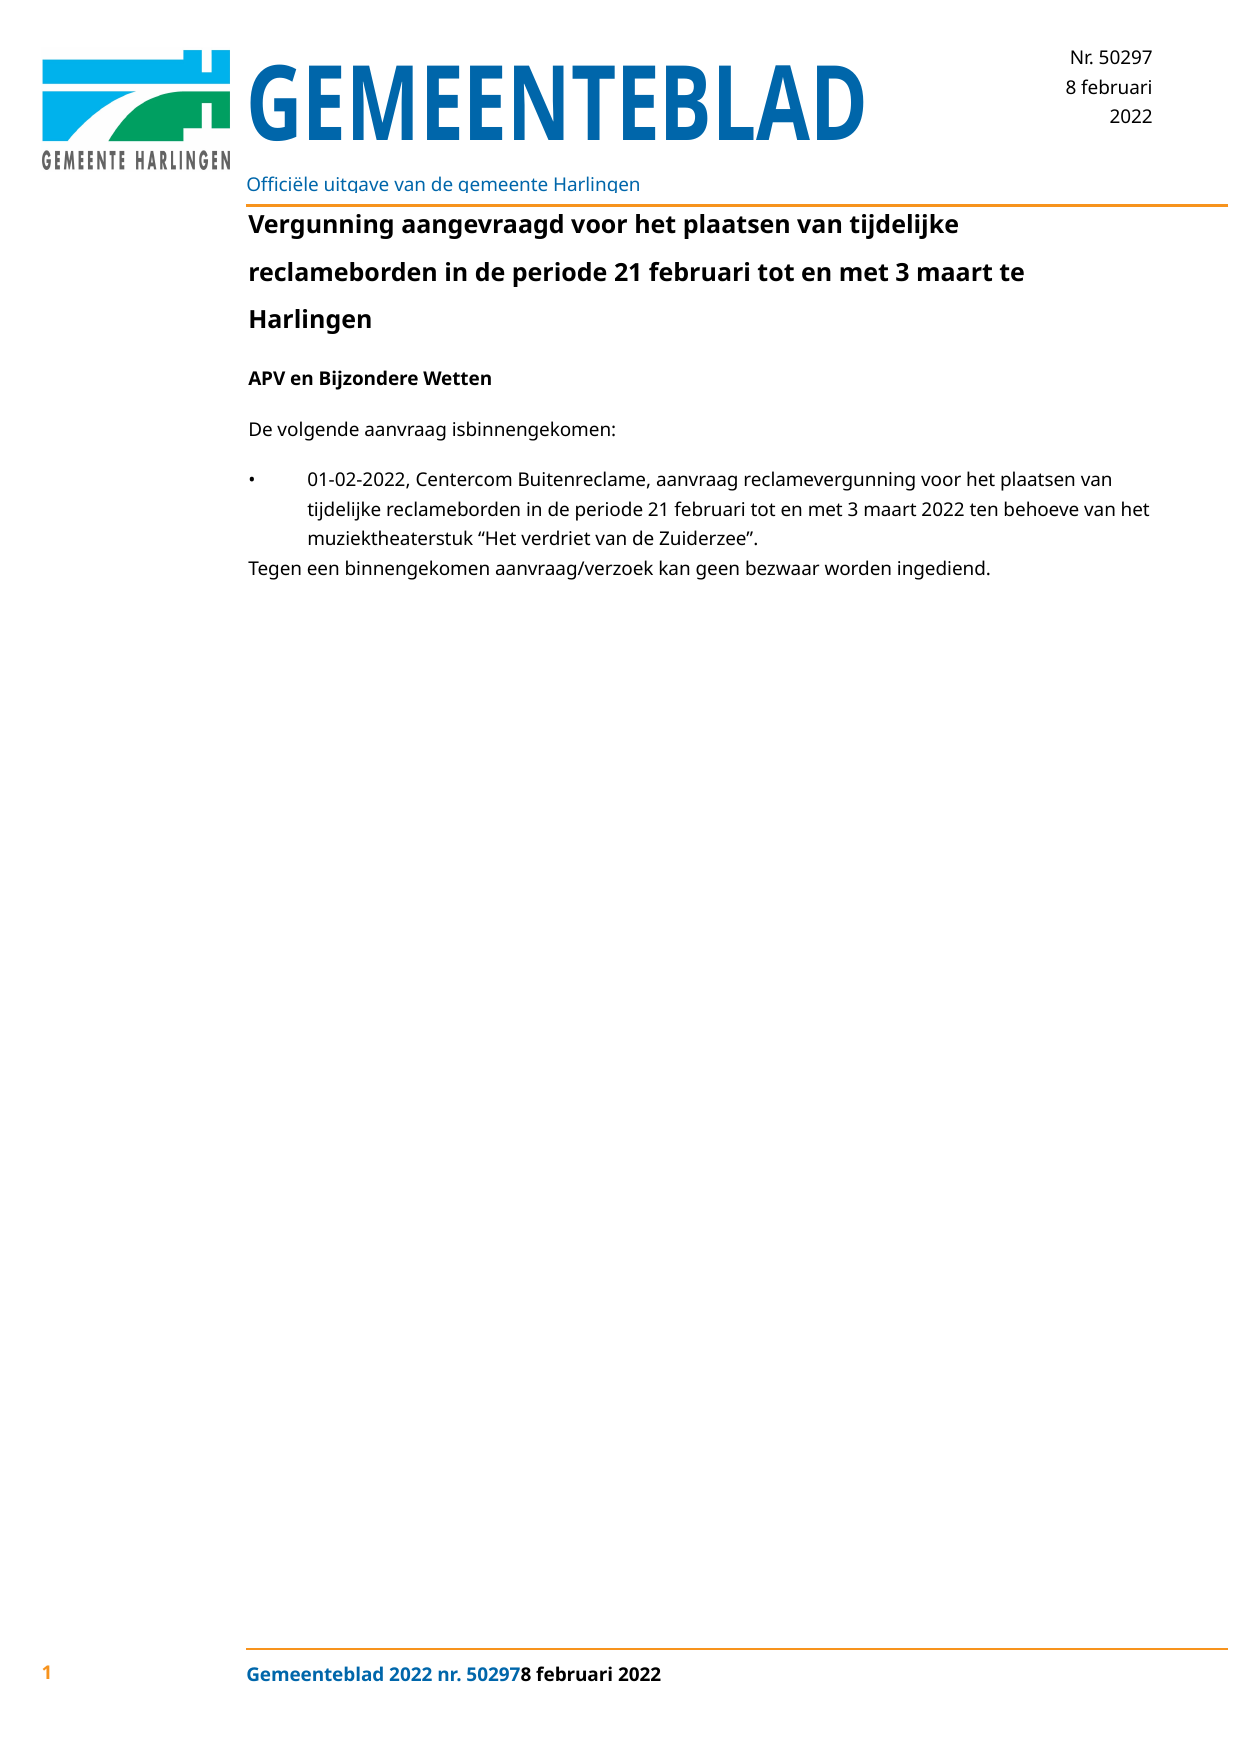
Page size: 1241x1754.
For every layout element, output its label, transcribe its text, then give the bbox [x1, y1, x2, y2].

text Vergunning aangevraagd voor het plaatsen van tijdelijke reclameborden in de periode 21 februari tot en met 3 maart te Harlingen [248, 207, 1152, 336]
list 01-02-2022, Centercom Buitenreclame, aanvraag reclamevergunning voor het plaatsen van tijdelijke reclameborden in de periode 21 februari tot en met 3 maart 2022 ten behoeve van het muziektheaterstuk “Het verdriet van de Zuiderzee”. [248, 466, 1152, 551]
text De volgende aanvraag isbinnengekomen: [248, 416, 1152, 442]
text APV en Bijzondere Wetten [248, 366, 1152, 391]
picture [41, 47, 231, 172]
text Tegen een binnengekomen aanvraag/verzoek kan geen bezwaar worden ingediend. [248, 555, 1152, 581]
